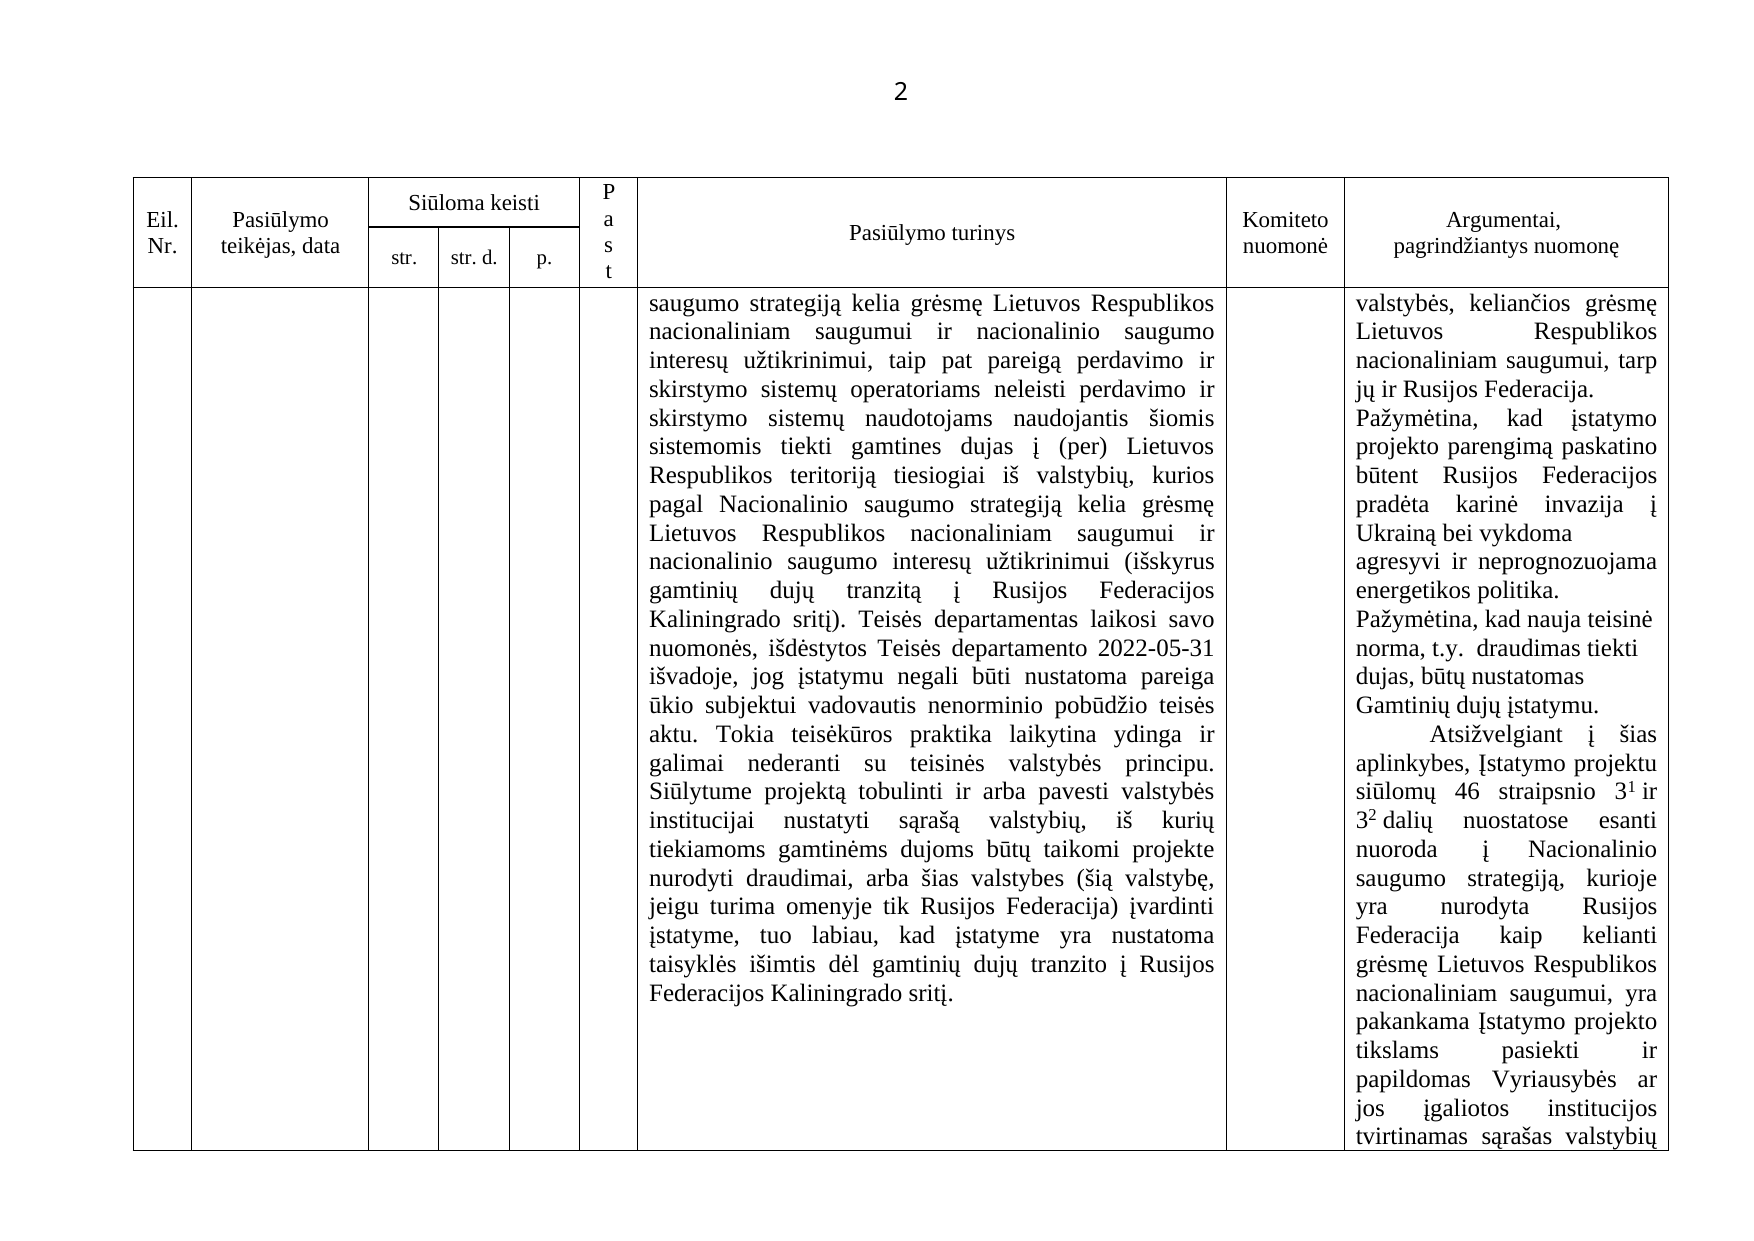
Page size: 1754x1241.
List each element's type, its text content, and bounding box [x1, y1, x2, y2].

table_cell str. [369, 228, 438, 287]
table_header Komiteto nuomonė [1227, 178, 1344, 287]
table_cell str. d. [439, 228, 509, 287]
table_header Pasiūlymo turinys [638, 178, 1226, 287]
table_header Pasiūlymo teikėjas, data [192, 178, 368, 287]
table_cell [192, 288, 368, 1150]
table_cell p. [510, 228, 579, 287]
table_cell [510, 288, 579, 1150]
table_header Eil. Nr. [134, 178, 191, 287]
table_header Siūloma keisti [369, 178, 579, 226]
table_cell valstybės, keliančios grėsmę Lietuvos Respublikos nacionaliniam saugumui, tarp jų ir Rusijos Federacija. Pažymėtina, kad įstatymo projekto parengimą paskatino būtent Rusijos Federacijos pradėta karinė invazija į Ukrainą bei vykdoma agresyvi ir neprognozuojama energetikos politika. Pažymėtina, kad nauja teisinė norma, t.y. draudimas tiekti dujas, būtų nustatomas Gamtinių dujų įstatymu. Atsižvelgiant į šias aplinkybes, Įstatymo projektu siūlomų 46 straipsnio 31 ir 32 dalių nuostatose esanti nuoroda į Nacionalinio saugumo strategiją, kurioje yra nurodyta Rusijos Federacija kaip kelianti grėsmę Lietuvos Respublikos nacionaliniam saugumui, yra pakankama Įstatymo projekto tikslams pasiekti ir papildomas Vyriausybės ar jos įgaliotos institucijos tvirtinamas sąrašas valstybių [1345, 288, 1668, 1150]
table_cell [580, 288, 637, 1150]
table_cell [369, 288, 438, 1150]
table_header Pastabos [580, 178, 637, 287]
table_header Argumentai, pagrindžiantys nuomonę [1345, 178, 1668, 287]
table_cell saugumo strategiją kelia grėsmę Lietuvos Respublikos nacionaliniam saugumui ir nacionalinio saugumo interesų užtikrinimui, taip pat pareigą perdavimo ir skirstymo sistemų operatoriams neleisti perdavimo ir skirstymo sistemų naudotojams naudojantis šiomis sistemomis tiekti gamtines dujas į (per) Lietuvos Respublikos teritoriją tiesiogiai iš valstybių, kurios pagal Nacionalinio saugumo strategiją kelia grėsmę Lietuvos Respublikos nacionaliniam saugumui ir nacionalinio saugumo interesų užtikrinimui (išskyrus gamtinių dujų tranzitą į Rusijos Federacijos Kaliningrado sritį). Teisės departamentas laikosi savo nuomonės, išdėstytos Teisės departamento 2022-05-31 išvadoje, jog įstatymu negali būti nustatoma pareiga ūkio subjektui vadovautis nenorminio pobūdžio teisės aktu. Tokia teisėkūros praktika laikytina ydinga ir galimai nederanti su teisinės valstybės principu. Siūlytume projektą tobulinti ir arba pavesti valstybės institucijai nustatyti sąrašą valstybių, iš kurių tiekiamoms gamtinėms dujoms būtų taikomi projekte nurodyti draudimai, arba šias valstybes (šią valstybę, jeigu turima omenyje tik Rusijos Federacija) įvardinti įstatyme, tuo labiau, kad įstatyme yra nustatoma taisyklės išimtis dėl gamtinių dujų tranzito į Rusijos Federacijos Kaliningrado sritį. [638, 288, 1226, 1150]
table_cell [1227, 288, 1344, 1150]
table_cell [134, 288, 191, 1150]
table_cell [439, 288, 509, 1150]
